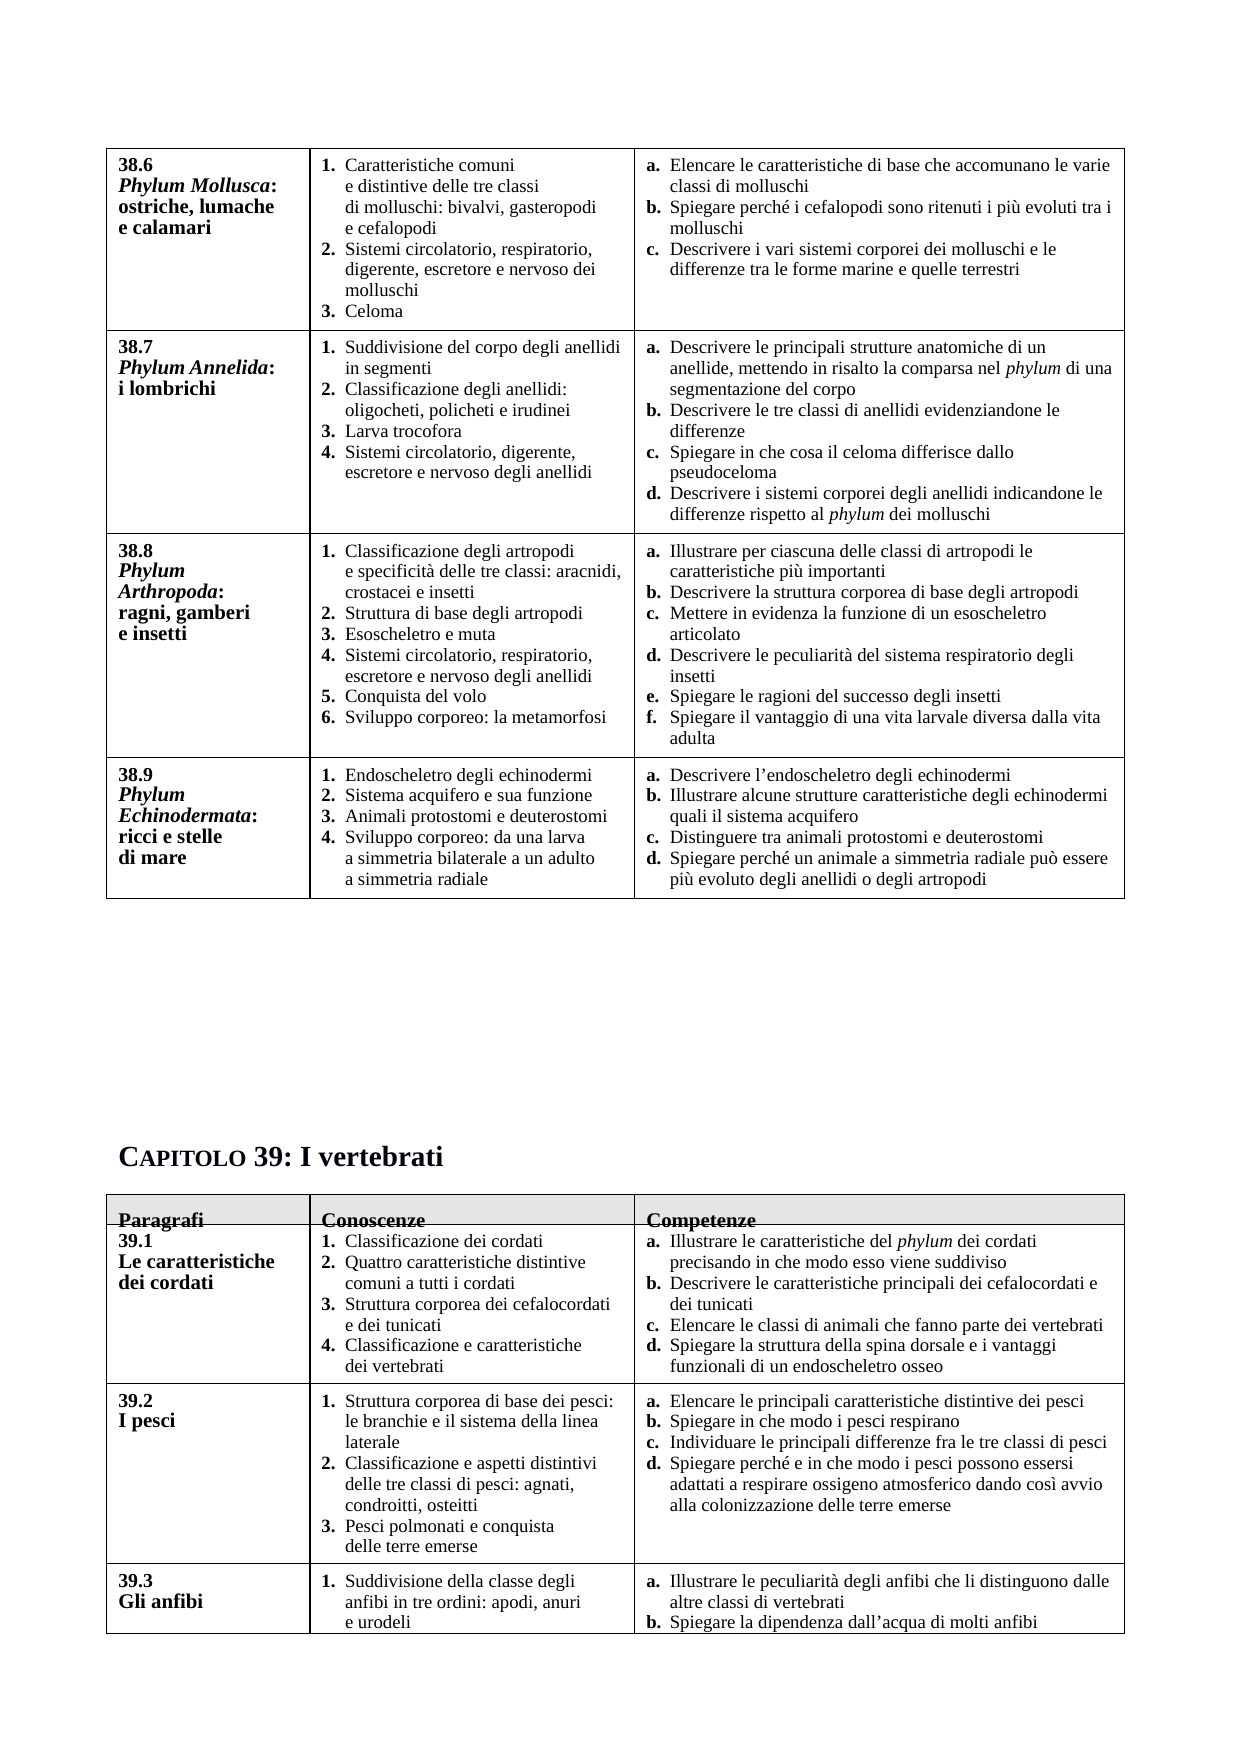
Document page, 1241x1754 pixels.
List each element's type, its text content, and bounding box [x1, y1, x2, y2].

table_header Paragrafi [107, 1195, 309, 1224]
table_cell a. Descrivere l’endoscheletro degli echinodermi b. Illustrare alcune strutture caratteristiche degli echinodermi quali il sistema acquifero c. Distinguere tra animali protostomi e deuterostomi d. Spiegare perché un animale a simmetria radiale può essere più evoluto degli anellidi o degli artropodi [635, 758, 1124, 898]
table_cell 1. Classificazione dei cordati 2. Quattro caratteristiche distintive comuni a tutti i cordati 3. Struttura corporea dei cefalocordati e dei tunicati 4. Classificazione e caratteristiche dei vertebrati [311, 1225, 634, 1383]
table_cell 39.2 I pesci [107, 1384, 309, 1563]
table_cell 38.6 Phylum Mollusca: ostriche, lumache e calamari [107, 149, 309, 330]
table_cell 1. Classificazione degli artropodi e specificità delle tre classi: aracnidi, crostacei e insetti 2. Struttura di base degli artropodi 3. Esoscheletro e muta 4. Sistemi circolatorio, respiratorio, escretore e nervoso degli anellidi 5. Conquista del volo 6. Sviluppo corporeo: la metamorfosi [311, 534, 634, 757]
table_header Conoscenze [311, 1195, 634, 1224]
table_cell a. Elencare le caratteristiche di base che accomunano le varie classi di molluschi b. Spiegare perché i cefalopodi sono ritenuti i più evoluti tra i molluschi c. Descrivere i vari sistemi corporei dei molluschi e le differenze tra le forme marine e quelle terrestri [635, 149, 1124, 330]
table_cell 39.3 Gli anfibi [107, 1564, 309, 1633]
table_cell 1. Struttura corporea di base dei pesci: le branchie e il sistema della linea laterale 2. Classificazione e aspetti distintivi delle tre classi di pesci: agnati, condroitti, osteitti 3. Pesci polmonati e conquista delle terre emerse [311, 1384, 634, 1563]
table_cell 38.7 Phylum Annelida: i lombrichi [107, 331, 309, 533]
text Capitolo 39: I vertebrati [118, 1148, 1122, 1171]
table_cell a. Elencare le principali caratteristiche distintive dei pesci b. Spiegare in che modo i pesci respirano c. Individuare le principali differenze fra le tre classi di pesci d. Spiegare perché e in che modo i pesci possono essersi adattati a respirare ossigeno atmosferico dando così avvio alla colonizzazione delle terre emerse [635, 1384, 1124, 1563]
table_cell 38.9 Phylum Echinodermata: ricci e stelle di mare [107, 758, 309, 898]
table_cell 1. Suddivisione della classe degli anfibi in tre ordini: apodi, anuri e urodeli [311, 1564, 634, 1633]
table_cell 1. Endoscheletro degli echinodermi 2. Sistema acquifero e sua funzione 3. Animali protostomi e deuterostomi 4. Sviluppo corporeo: da una larva a simmetria bilaterale a un adulto a simmetria radiale [311, 758, 634, 898]
table_cell a. Illustrare le caratteristiche del phylum dei cordati precisando in che modo esso viene suddiviso b. Descrivere le caratteristiche principali dei cefalocordati e dei tunicati c. Elencare le classi di animali che fanno parte dei vertebrati d. Spiegare la struttura della spina dorsale e i vantaggi funzionali di un endoscheletro osseo [635, 1225, 1124, 1383]
table_cell a. Illustrare per ciascuna delle classi di artropodi le caratteristiche più importanti b. Descrivere la struttura corporea di base degli artropodi c. Mettere in evidenza la funzione di un esoscheletro articolato d. Descrivere le peculiarità del sistema respiratorio degli insetti e. Spiegare le ragioni del successo degli insetti f. Spiegare il vantaggio di una vita larvale diversa dalla vita adulta [635, 534, 1124, 757]
table_cell a. Descrivere le principali strutture anatomiche di un anellide, mettendo in risalto la comparsa nel phylum di una segmentazione del corpo b. Descrivere le tre classi di anellidi evidenziandone le differenze c. Spiegare in che cosa il celoma differisce dallo pseudoceloma d. Descrivere i sistemi corporei degli anellidi indicandone le differenze rispetto al phylum dei molluschi [635, 331, 1124, 533]
table_cell 1. Caratteristiche comuni e distintive delle tre classi di molluschi: bivalvi, gasteropodi e cefalopodi 2. Sistemi circolatorio, respiratorio, digerente, escretore e nervoso dei molluschi 3. Celoma [311, 149, 634, 330]
table_cell 38.8 Phylum Arthropoda: ragni, gamberi e insetti [107, 534, 309, 757]
table_cell 1. Suddivisione del corpo degli anellidi in segmenti 2. Classificazione degli anellidi: oligocheti, policheti e irudinei 3. Larva trocofora 4. Sistemi circolatorio, digerente, escretore e nervoso degli anellidi [311, 331, 634, 533]
table_cell a. Illustrare le peculiarità degli anfibi che li distinguono dalle altre classi di vertebrati b. Spiegare la dipendenza dall’acqua di molti anfibi [635, 1564, 1124, 1633]
table_cell 39.1 Le caratteristiche dei cordati [107, 1225, 309, 1383]
table_header Competenze [635, 1195, 1124, 1224]
